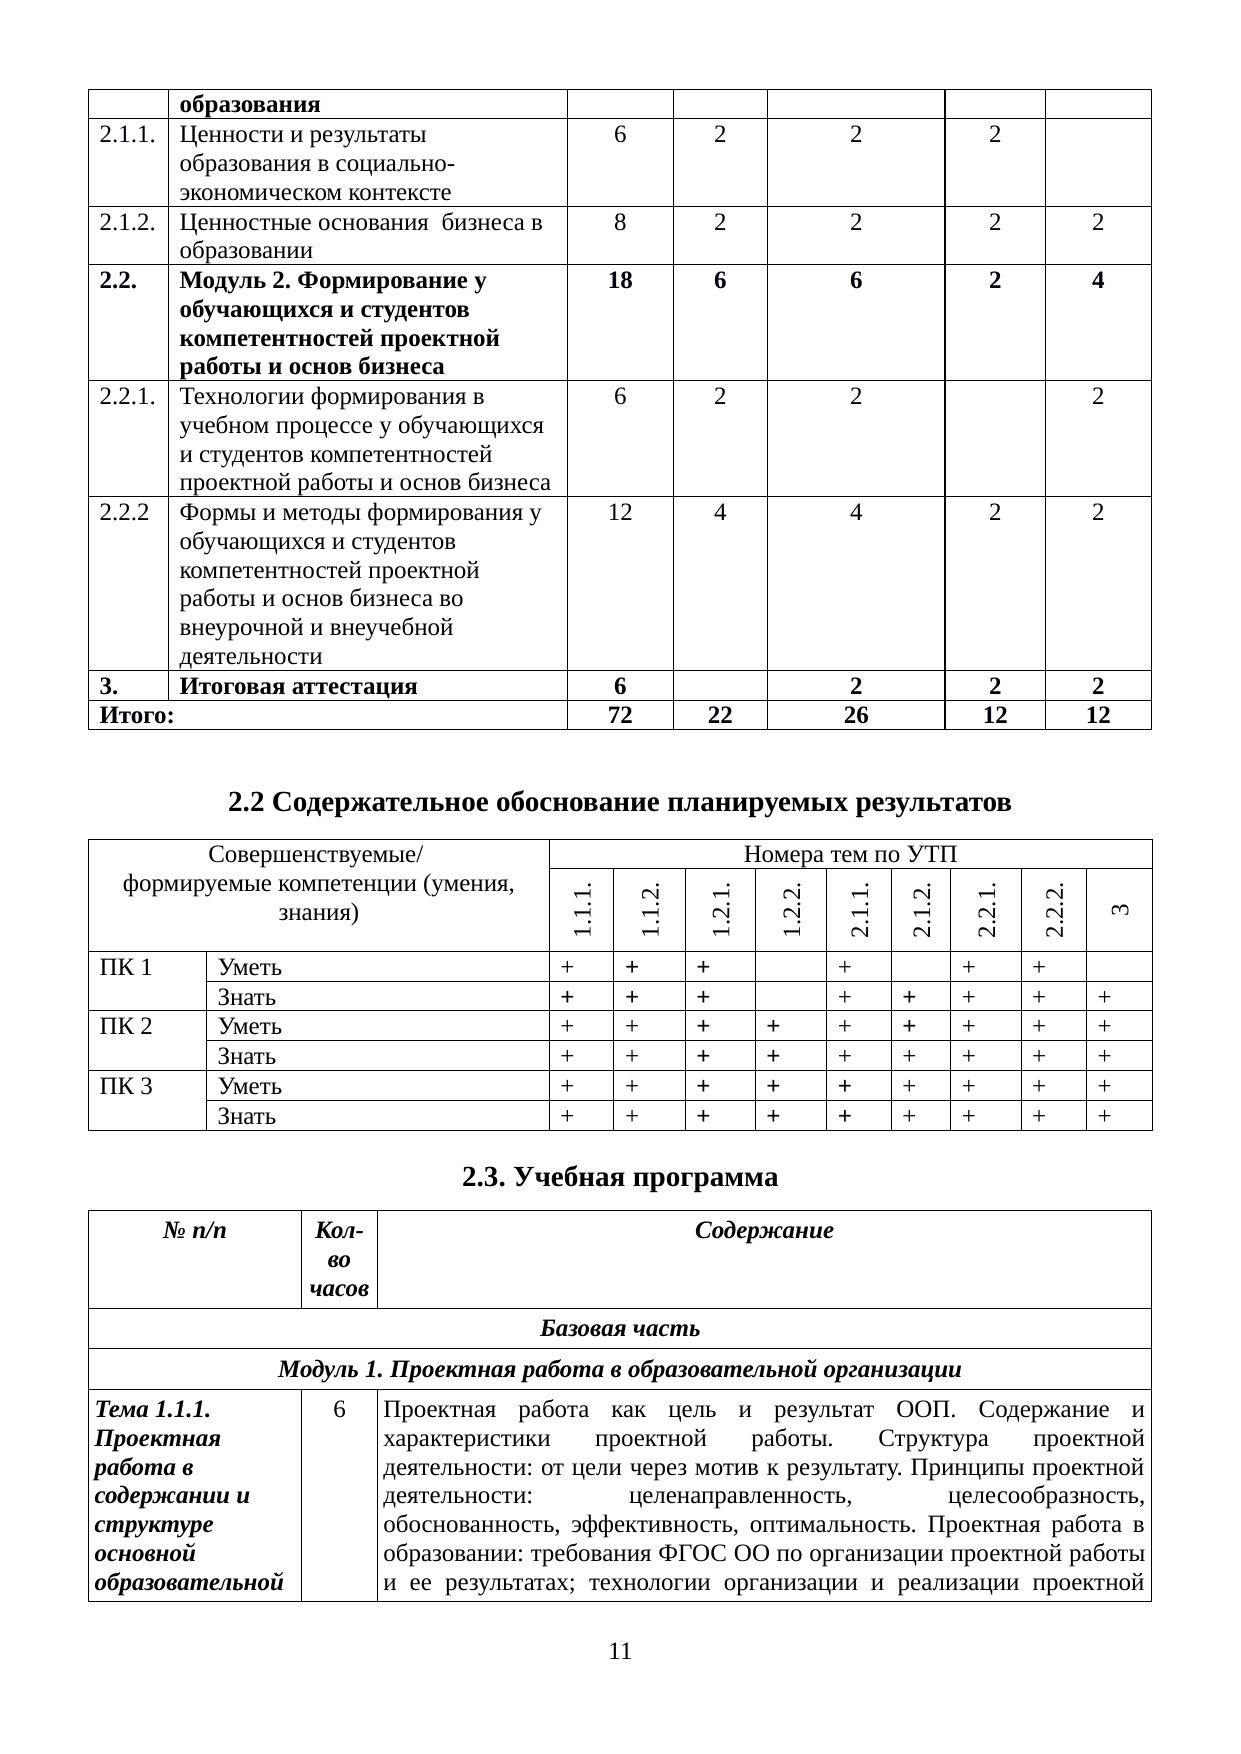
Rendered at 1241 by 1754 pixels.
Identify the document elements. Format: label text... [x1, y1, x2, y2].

table_cell Базовая часть [89, 1309, 1151, 1348]
table_cell 6 [674, 265, 767, 380]
table_cell + [892, 1041, 950, 1070]
table_cell + [951, 1101, 1021, 1129]
table_cell Модуль 2. Формирование у обучающихся и студентов компетентностей проектной работы и основ бизнеса [169, 265, 567, 380]
table_cell 1.1.2. [614, 869, 685, 951]
table_cell + [550, 952, 613, 981]
table_cell 2 [768, 671, 944, 699]
table_cell 12 [946, 701, 1045, 729]
table_cell + [550, 1071, 613, 1100]
table_cell 12 [1046, 701, 1151, 729]
table_cell 26 [768, 701, 944, 729]
table_cell + [951, 1071, 1021, 1100]
table_cell [1046, 90, 1151, 118]
table_cell + [1087, 982, 1152, 1010]
table_cell 6 [568, 671, 673, 699]
table_cell [1087, 952, 1152, 981]
table_cell 4 [768, 497, 944, 670]
table_cell Знать [207, 1041, 549, 1070]
table_cell Технологии формирования в учебном процессе у обучающихся и студентов компетентностей проектной работы и основ бизнеса [169, 381, 567, 496]
list 2.2 Содержательное обоснование планируемых результатов [88, 784, 1152, 818]
table_cell + [892, 1071, 950, 1100]
table_cell [946, 90, 1045, 118]
table_cell + [614, 1101, 685, 1129]
table_cell + [1022, 1011, 1086, 1040]
table_cell Ценности и результаты образования в социально-экономическом контексте [169, 119, 567, 206]
table_cell + [1087, 1101, 1152, 1129]
table_cell + [614, 1041, 685, 1070]
table_cell 2 [768, 207, 944, 264]
table_cell 2.2.1. [951, 869, 1021, 951]
table_cell 2 [674, 381, 767, 496]
table_cell + [1087, 1071, 1152, 1100]
table_cell 2 [946, 119, 1045, 206]
table_cell Итого: [89, 701, 567, 729]
table_cell Формы и методы формирования у обучающихся и студентов компетентностей проектной работы и основ бизнеса во внеурочной и внеучебной деятельности [169, 497, 567, 670]
table_cell + [1022, 982, 1086, 1010]
table_cell 1.1.1. [550, 869, 613, 951]
table_cell + [686, 982, 755, 1010]
table_cell + [614, 952, 685, 981]
table_cell 2.2.2 [89, 497, 168, 670]
table_cell + [827, 1011, 891, 1040]
table_cell + [1087, 1011, 1152, 1040]
table_cell 8 [568, 207, 673, 264]
table_cell 2 [768, 119, 944, 206]
table_cell + [756, 1101, 826, 1129]
table_cell 3 [1087, 869, 1152, 951]
table_cell + [951, 952, 1021, 981]
table_cell + [892, 1101, 950, 1129]
table_cell + [614, 1011, 685, 1040]
table_cell 1.2.1. [686, 869, 755, 951]
table_cell + [827, 1071, 891, 1100]
table_header Кол-во часов [302, 1211, 377, 1308]
table_header Совершенствуемые/ формируемые компетенции (умения, знания) [89, 840, 549, 951]
text 2.3. Учебная программа [88, 1159, 1152, 1193]
table_cell + [550, 1041, 613, 1070]
table_cell 18 [568, 265, 673, 380]
table_cell Итоговая аттестация [169, 671, 567, 699]
table_cell [946, 381, 1045, 496]
table_cell 2 [1046, 671, 1151, 699]
table_cell [756, 982, 826, 1010]
table_cell 2.2.1. [89, 381, 168, 496]
table_cell + [892, 1011, 950, 1040]
table_header Содержание [378, 1211, 1151, 1308]
table_cell + [1087, 1041, 1152, 1070]
table_cell 2.2.2. [1022, 869, 1086, 951]
table_cell + [892, 982, 950, 1010]
table_cell + [827, 982, 891, 1010]
table_cell [892, 952, 950, 981]
table_cell + [550, 1011, 613, 1040]
table_cell [674, 671, 767, 699]
table_cell + [686, 1011, 755, 1040]
table_cell [89, 90, 168, 118]
table_cell образования [169, 90, 567, 118]
table_cell + [1022, 1041, 1086, 1070]
table_cell + [686, 1101, 755, 1129]
table_cell + [686, 952, 755, 981]
table_header № п/п [89, 1211, 301, 1308]
table_cell Уметь [207, 1071, 549, 1100]
table_cell ПК 1 [89, 952, 206, 1010]
table_cell + [756, 1071, 826, 1100]
table_cell 2 [768, 381, 944, 496]
table_cell 2.1.2. [892, 869, 950, 951]
table_cell 2 [674, 119, 767, 206]
table_header Номера тем по УТП [550, 840, 1152, 868]
table_cell ПК 2 [89, 1011, 206, 1070]
table_cell + [686, 1041, 755, 1070]
table_cell 3. [89, 671, 168, 699]
table_cell + [756, 1041, 826, 1070]
table_cell [568, 90, 673, 118]
table_cell [768, 90, 944, 118]
table_cell 2 [1046, 381, 1151, 496]
table_cell ПК 3 [89, 1071, 206, 1129]
table_cell 12 [568, 497, 673, 670]
table_cell + [756, 1011, 826, 1040]
table_cell Уметь [207, 952, 549, 981]
table_cell 2.1.2. [89, 207, 168, 264]
table_cell Знать [207, 982, 549, 1010]
table_cell + [1022, 952, 1086, 981]
table_cell 2 [946, 497, 1045, 670]
table_cell Ценностные основания бизнеса в образовании [169, 207, 567, 264]
table_cell + [951, 982, 1021, 1010]
table_cell 22 [674, 701, 767, 729]
table_cell + [827, 1101, 891, 1129]
table_cell 2 [674, 207, 767, 264]
table_cell + [827, 1041, 891, 1070]
table_cell 4 [1046, 265, 1151, 380]
table_cell 2.1.1. [827, 869, 891, 951]
table_cell + [550, 982, 613, 1010]
table_cell 6 [568, 381, 673, 496]
table_cell 2.1.1. [89, 119, 168, 206]
table_cell [756, 952, 826, 981]
table_cell + [1022, 1101, 1086, 1129]
table_cell 2.2. [89, 265, 168, 380]
table_cell 1.2.2. [756, 869, 826, 951]
table_cell 2 [1046, 207, 1151, 264]
table_cell + [1022, 1071, 1086, 1100]
table_cell 2 [946, 671, 1045, 699]
table_cell + [686, 1071, 755, 1100]
table_cell Уметь [207, 1011, 549, 1040]
table_cell + [614, 1071, 685, 1100]
table_cell [1046, 119, 1151, 206]
table_cell 6 [768, 265, 944, 380]
table_cell + [827, 952, 891, 981]
table_cell 4 [674, 497, 767, 670]
table_cell Тема 1.1.1. Проектная работа в содержании и структуре основной образовательной [89, 1390, 301, 1601]
table_cell + [951, 1041, 1021, 1070]
table_cell 2 [946, 207, 1045, 264]
table_cell 2 [946, 265, 1045, 380]
table_cell + [550, 1101, 613, 1129]
table_cell + [614, 982, 685, 1010]
table_cell 6 [302, 1390, 377, 1601]
table_cell 2 [1046, 497, 1151, 670]
table_cell + [951, 1011, 1021, 1040]
table_cell Проектная работа как цель и результат ООП. Содержание и характеристики проектной работы. Структура проектной деятельности: от цели через мотив к результату. Принципы проектной деятельности: целенаправленность, целесообразность, обоснованность, эффективность, оптимальность. Проектная работа в образовании: требования ФГОС ОО по организации проектной работы и ее результатах; технологии организации и реализации проектной [378, 1390, 1151, 1601]
table_cell 6 [568, 119, 673, 206]
table_cell 72 [568, 701, 673, 729]
table_cell Знать [207, 1101, 549, 1129]
table_cell [674, 90, 767, 118]
table_cell Модуль 1. Проектная работа в образовательной организации [89, 1349, 1151, 1388]
